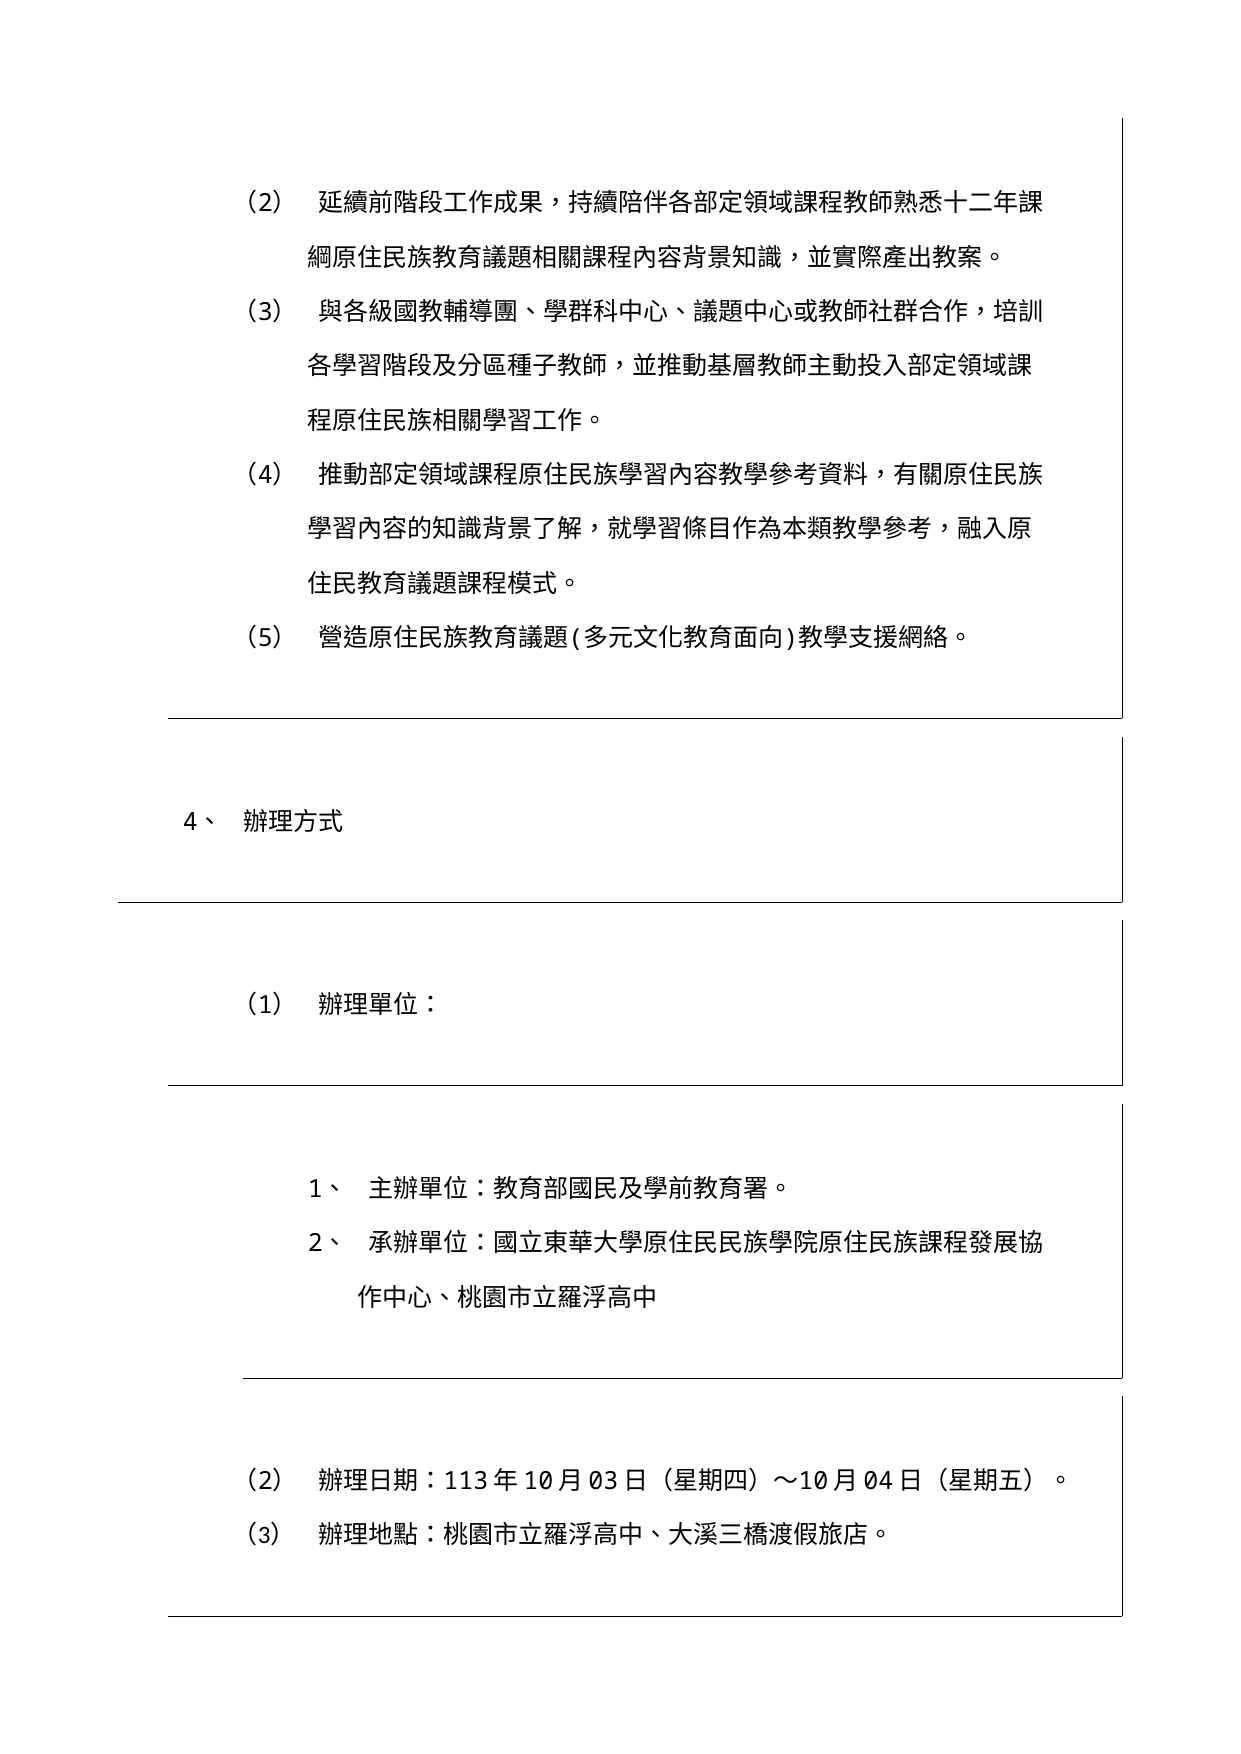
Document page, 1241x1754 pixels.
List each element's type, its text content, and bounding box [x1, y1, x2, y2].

list 辦理地點：桃園市立羅浮高中、大溪三橋渡假旅店。 [168, 1450, 1122, 1616]
list 辦理單位： [168, 920, 1122, 1085]
list 辦理日期：113年10月03日（星期四）～10月04日（星期五）。 [168, 1396, 1122, 1450]
list 與各級國教輔導團、學群科中心、議題中心或教師社群合作，培訓各學習階段及分區種子教師，並推動基層教師主動投入部定領域課程原住民族相關學習工作。 [168, 227, 1122, 390]
list 辦理方式 [118, 737, 1122, 902]
list 主辦單位：教育部國民及學前教育署。 [243, 1104, 1122, 1158]
list 承辦單位：國立東華大學原住民民族學院原住民族課程發展協作中心、桃園市立羅浮高中 [243, 1158, 1122, 1378]
list 推動部定領域課程原住民族學習內容教學參考資料，有關原住民族學習內容的知識背景了解，就學習條目作為本類教學參考，融入原住民教育議題課程模式。 [168, 390, 1122, 553]
list 營造原住民族教育議題(多元文化教育面向)教學支援網絡。 [168, 553, 1122, 718]
list 延續前階段工作成果，持續陪伴各部定領域課程教師熟悉十二年課綱原住民族教育議題相關課程內容背景知識，並實際產出教案。 [168, 118, 1122, 227]
